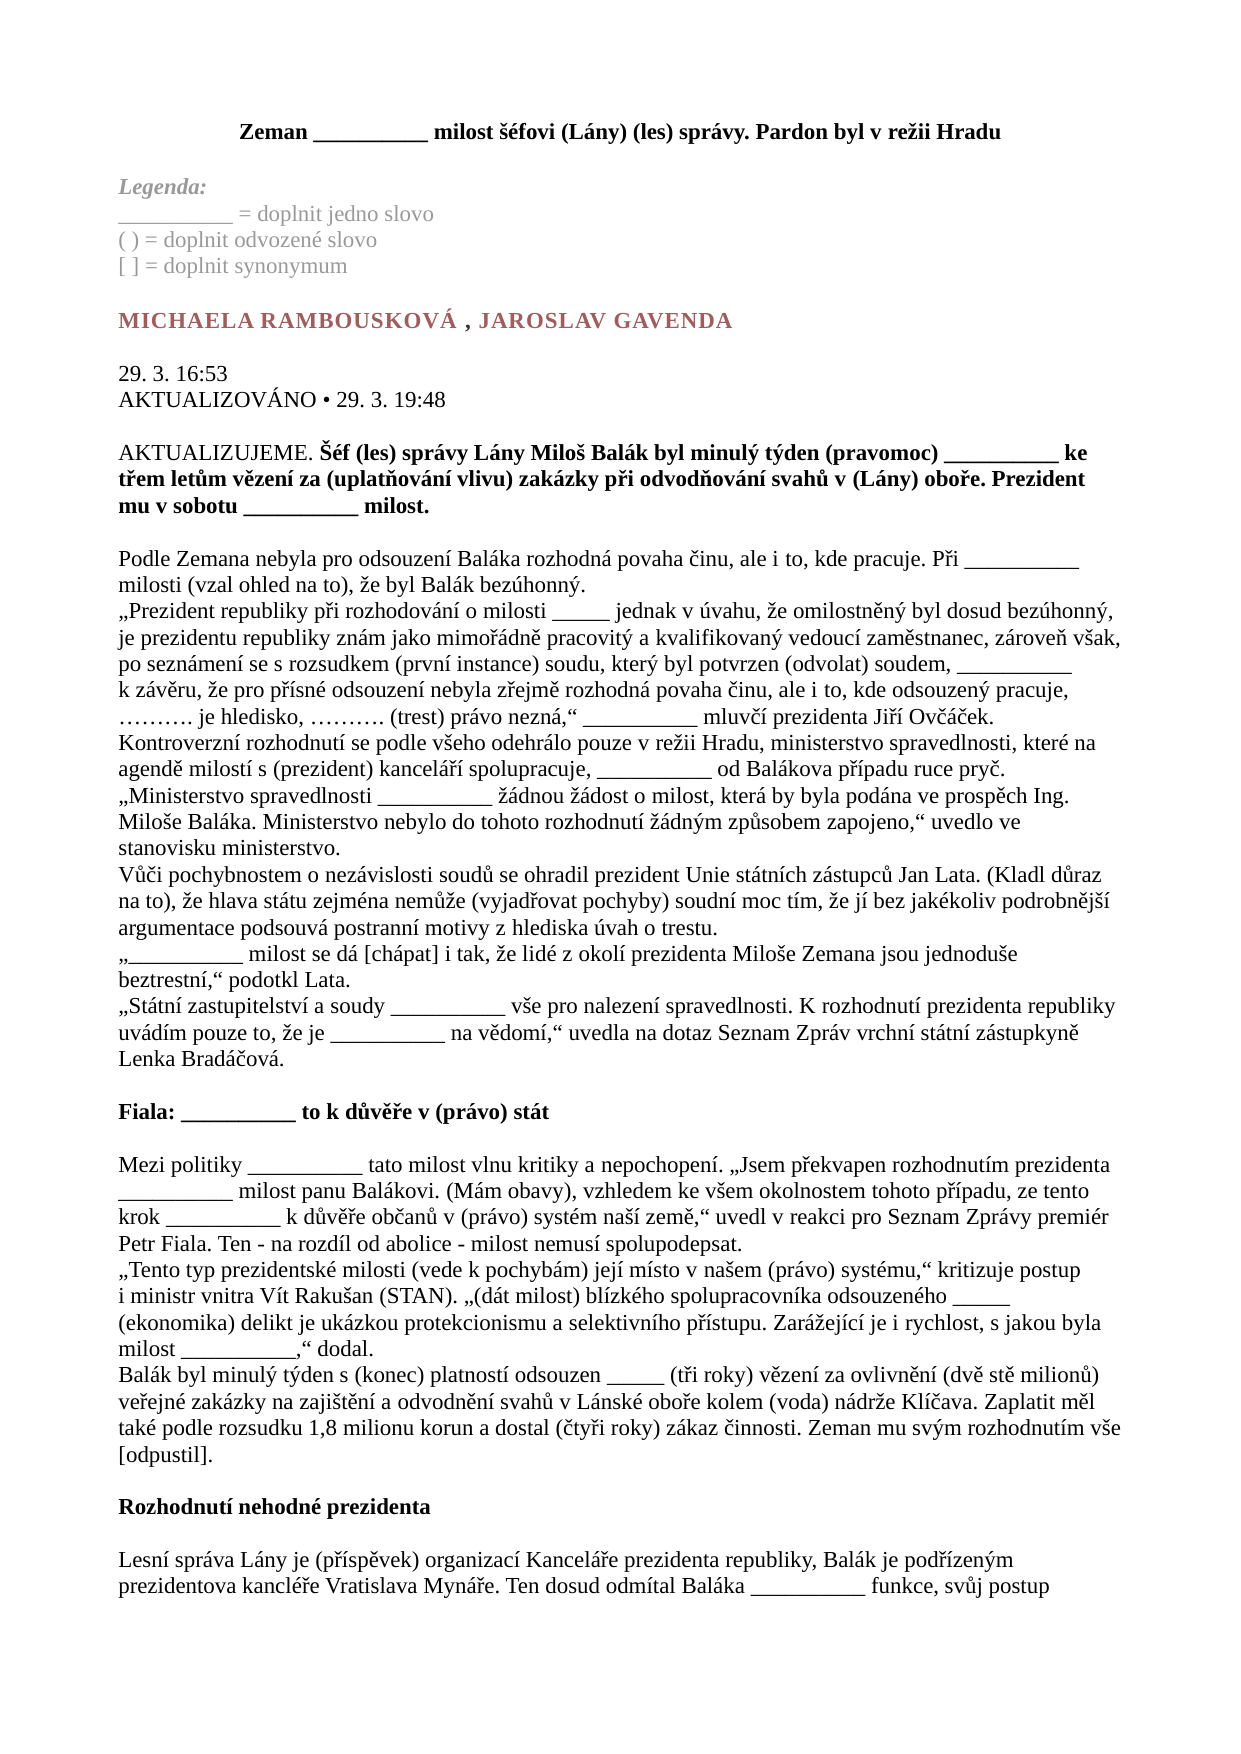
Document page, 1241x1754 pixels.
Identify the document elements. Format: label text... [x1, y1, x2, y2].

text AKTUALIZUJEME. Šéf (les) správy Lány Miloš Balák byl minulý týden (pravomoc) __________ ke třem letům vězení za (uplatňování vlivu) zakázky při odvodňování svahů v (Lány) oboře. Prezident mu v sobotu __________ milost. [118, 439, 1122, 518]
text Kontroverzní rozhodnutí se podle všeho odehrálo pouze v režii Hradu, ministerstvo spravedlnosti, které na agendě milostí s (prezident) kanceláří spolupracuje, __________ od Balákova případu ruce pryč. [118, 729, 1122, 782]
text „Tento typ prezidentské milosti (vede k pochybám) její místo v našem (právo) systému,“ kritizuje postup i ministr vnitra Vít Rakušan (STAN). „(dát milost) blízkého spolupracovníka odsouzeného _____ (ekonomika) delikt je ukázkou protekcionismu a selektivního přístupu. Zarážející je i rychlost, s jakou byla milost __________,“ dodal. [118, 1256, 1122, 1362]
text Zeman __________ milost šéfovi (Lány) (les) správy. Pardon byl v režii Hradu [118, 118, 1122, 144]
text „Státní zastupitelství a soudy __________ vše pro nalezení spravedlnosti. K rozhodnutí prezidenta republiky uvádím pouze to, že je __________ na vědomí,“ uvedla na dotaz Seznam Zpráv vrchní státní zástupkyně Lenka Bradáčová. [118, 993, 1122, 1072]
text AKTUALIZOVÁNO • 29. 3. 19:48 [118, 386, 1122, 413]
text Rozhodnutí nehodné prezidenta [118, 1493, 1122, 1520]
text „Prezident republiky při rozhodování o milosti _____ jednak v úvahu, že omilostněný byl dosud bezúhonný, je prezidentu republiky znám jako mimořádně pracovitý a kvalifikovaný vedoucí zaměstnanec, zároveň však, po seznámení se s rozsudkem (první instance) soudu, který byl potvrzen (odvolat) soudem, __________ k závěru, že pro přísné odsouzení nebyla zřejmě rozhodná povaha činu, ale i to, kde odsouzený pracuje, ………. je hledisko, ………. (trest) právo nezná,“ __________ mluvčí prezidenta Jiří Ovčáček. [118, 597, 1122, 729]
text Legenda: [118, 173, 1122, 199]
text 29. 3. 16:53 [118, 360, 1122, 386]
text Vůči pochybnostem o nezávislosti soudů se ohradil prezident Unie státních zástupců Jan Lata. (Kladl důraz na to), že hlava státu zejména nemůže (vyjadřovat pochyby) soudní moc tím, že jí bez jakékoliv podrobnější argumentace podsouvá postranní motivy z hlediska úvah o trestu. [118, 861, 1122, 940]
text ( ) = doplnit odvozené slovo [118, 226, 1122, 252]
text MICHAELA RAMBOUSKOVÁ , JAROSLAV GAVENDA [118, 307, 1122, 334]
text „__________ milost se dá [chápat] i tak, že lidé z okolí prezidenta Miloše Zemana jsou jednoduše beztrestní,“ podotkl Lata. [118, 940, 1122, 993]
text „Ministerstvo spravedlnosti __________ žádnou žádost o milost, která by byla podána ve prospěch Ing. Miloše Baláka. Ministerstvo nebylo do tohoto rozhodnutí žádným způsobem zapojeno,“ uvedlo ve stanovisku ministerstvo. [118, 782, 1122, 861]
text Fiala: __________ to k důvěře v (právo) stát [118, 1098, 1122, 1124]
text [ ] = doplnit synonymum [118, 252, 1122, 279]
text Lesní správa Lány je (příspěvek) organizací Kanceláře prezidenta republiky, Balák je podřízeným prezidentova kancléře Vratislava Mynáře. Ten dosud odmítal Baláka __________ funkce, svůj postup [118, 1546, 1122, 1599]
text Balák byl minulý týden s (konec) platností odsouzen _____ (tři roky) vězení za ovlivnění (dvě stě milionů) veřejné zakázky na zajištění a odvodnění svahů v Lánské oboře kolem (voda) nádrže Klíčava. Zaplatit měl také podle rozsudku 1,8 milionu korun a dostal (čtyři roky) zákaz činnosti. Zeman mu svým rozhodnutím vše [odpustil]. [118, 1362, 1122, 1467]
text Podle Zemana nebyla pro odsouzení Baláka rozhodná povaha činu, ale i to, kde pracuje. Při __________ milosti (vzal ohled na to), že byl Balák bezúhonný. [118, 544, 1122, 597]
text __________ = doplnit jedno slovo [118, 199, 1122, 226]
text Mezi politiky __________ tato milost vlnu kritiky a nepochopení. „Jsem překvapen rozhodnutím prezidenta __________ milost panu Balákovi. (Mám obavy), vzhledem ke všem okolnostem tohoto případu, ze tento krok __________ k důvěře občanů v (právo) systém naší země,“ uvedl v reakci pro Seznam Zprávy premiér Petr Fiala. Ten - na rozdíl od abolice - milost nemusí spolupodepsat. [118, 1151, 1122, 1256]
